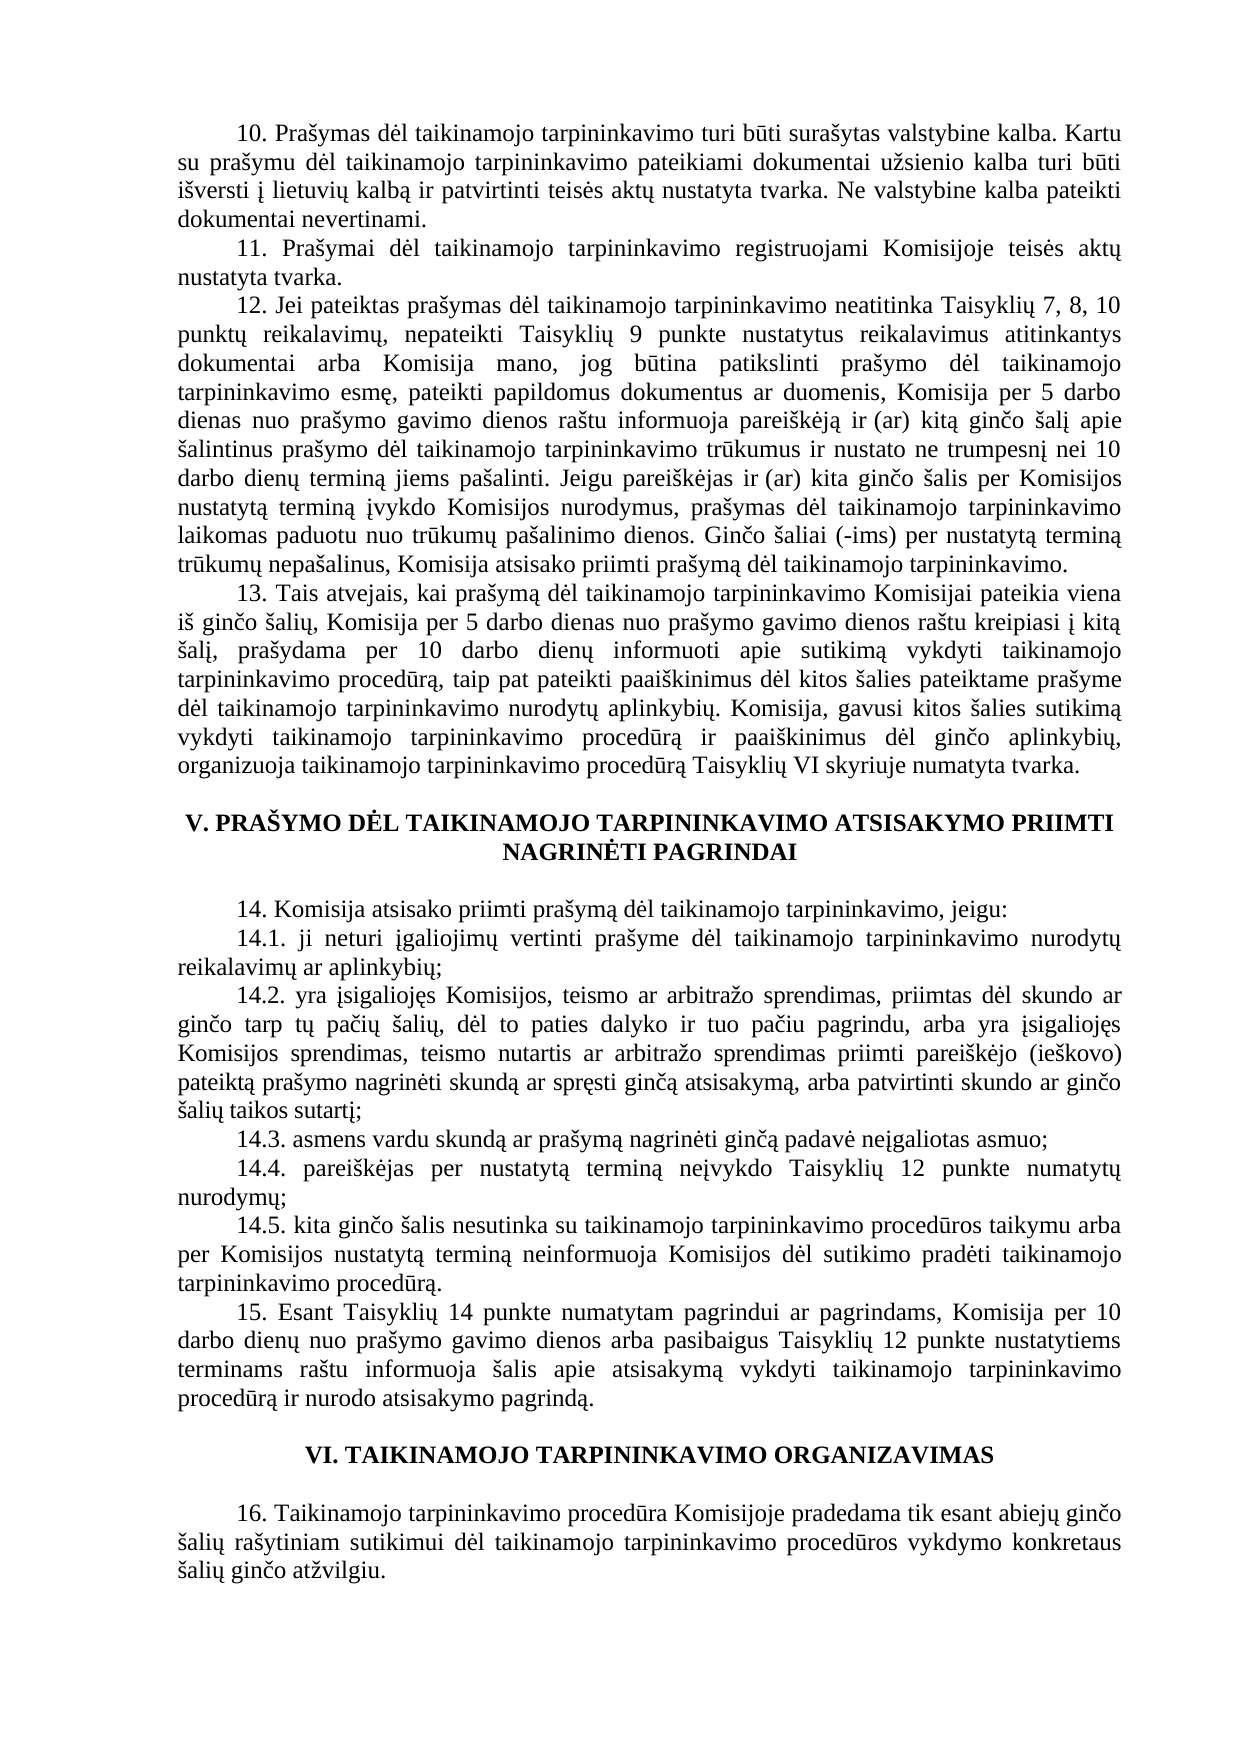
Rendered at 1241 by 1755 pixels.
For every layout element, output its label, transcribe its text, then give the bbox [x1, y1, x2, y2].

text V. PRAŠYMO DĖL TAIKINAMOJO TARPININKAVIMO ATSISAKYMO PRIIMTI NAGRINĖTI PAGRINDAI [177, 808, 1122, 866]
text 14.5. kita ginčo šalis nesutinka su taikinamojo tarpininkavimo procedūros taikymu arba per Komisijos nustatytą terminą neinformuoja Komisijos dėl sutikimo pradėti taikinamojo tarpininkavimo procedūrą. [177, 1211, 1122, 1297]
text 11. Prašymai dėl taikinamojo tarpininkavimo registruojami Komisijoje teisės aktų nustatyta tvarka. [177, 233, 1122, 291]
text 14.3. asmens vardu skundą ar prašymą nagrinėti ginčą padavė neįgaliotas asmuo; [177, 1124, 1122, 1153]
text 14.4. pareiškėjas per nustatytą terminą neįvykdo Taisyklių 12 punkte numatytų nurodymų; [177, 1153, 1122, 1211]
text 14.2. yra įsigaliojęs Komisijos, teismo ar arbitražo sprendimas, priimtas dėl skundo ar ginčo tarp tų pačių šalių, dėl to paties dalyko ir tuo pačiu pagrindu, arba yra įsigaliojęs Komisijos sprendimas, teismo nutartis ar arbitražo sprendimas priimti pareiškėjo (ieškovo) pateiktą prašymo nagrinėti skundą ar spręsti ginčą atsisakymą, arba patvirtinti skundo ar ginčo šalių taikos sutartį; [177, 981, 1122, 1124]
text 13. Tais atvejais, kai prašymą dėl taikinamojo tarpininkavimo Komisijai pateikia viena iš ginčo šalių, Komisija per 5 darbo dienas nuo prašymo gavimo dienos raštu kreipiasi į kitą šalį, prašydama per 10 darbo dienų informuoti apie sutikimą vykdyti taikinamojo tarpininkavimo procedūrą, taip pat pateikti paaiškinimus dėl kitos šalies pateiktame prašyme dėl taikinamojo tarpininkavimo nurodytų aplinkybių. Komisija, gavusi kitos šalies sutikimą vykdyti taikinamojo tarpininkavimo procedūrą ir paaiškinimus dėl ginčo aplinkybių, organizuoja taikinamojo tarpininkavimo procedūrą Taisyklių VI skyriuje numatyta tvarka. [177, 578, 1122, 779]
text 12. Jei pateiktas prašymas dėl taikinamojo tarpininkavimo neatitinka Taisyklių 7, 8, 10 punktų reikalavimų, nepateikti Taisyklių 9 punkte nustatytus reikalavimus atitinkantys dokumentai arba Komisija mano, jog būtina patikslinti prašymo dėl taikinamojo tarpininkavimo esmę, pateikti papildomus dokumentus ar duomenis, Komisija per 5 darbo dienas nuo prašymo gavimo dienos raštu informuoja pareiškėją ir (ar) kitą ginčo šalį apie šalintinus prašymo dėl taikinamojo tarpininkavimo trūkumus ir nustato ne trumpesnį nei 10 darbo dienų terminą jiems pašalinti. Jeigu pareiškėjas ir (ar) kita ginčo šalis per Komisijos nustatytą terminą įvykdo Komisijos nurodymus, prašymas dėl taikinamojo tarpininkavimo laikomas paduotu nuo trūkumų pašalinimo dienos. Ginčo šaliai (-ims) per nustatytą terminą trūkumų nepašalinus, Komisija atsisako priimti prašymą dėl taikinamojo tarpininkavimo. [177, 291, 1122, 578]
text 16. Taikinamojo tarpininkavimo procedūra Komisijoje pradedama tik esant abiejų ginčo šalių rašytiniam sutikimui dėl taikinamojo tarpininkavimo procedūros vykdymo konkretaus šalių ginčo atžvilgiu. [177, 1498, 1122, 1584]
text VI. TAIKINAMOJO TARPININKAVIMO ORGANIZAVIMAS [177, 1441, 1122, 1469]
text 14.1. ji neturi įgaliojimų vertinti prašyme dėl taikinamojo tarpininkavimo nurodytų reikalavimų ar aplinkybių; [177, 923, 1122, 981]
text 15. Esant Taisyklių 14 punkte numatytam pagrindui ar pagrindams, Komisija per 10 darbo dienų nuo prašymo gavimo dienos arba pasibaigus Taisyklių 12 punkte nustatytiems terminams raštu informuoja šalis apie atsisakymą vykdyti taikinamojo tarpininkavimo procedūrą ir nurodo atsisakymo pagrindą. [177, 1297, 1122, 1412]
text 14. Komisija atsisako priimti prašymą dėl taikinamojo tarpininkavimo, jeigu: [177, 894, 1122, 923]
text 10. Prašymas dėl taikinamojo tarpininkavimo turi būti surašytas valstybine kalba. Kartu su prašymu dėl taikinamojo tarpininkavimo pateikiami dokumentai užsienio kalba turi būti išversti į lietuvių kalbą ir patvirtinti teisės aktų nustatyta tvarka. Ne valstybine kalba pateikti dokumentai nevertinami. [177, 118, 1122, 233]
